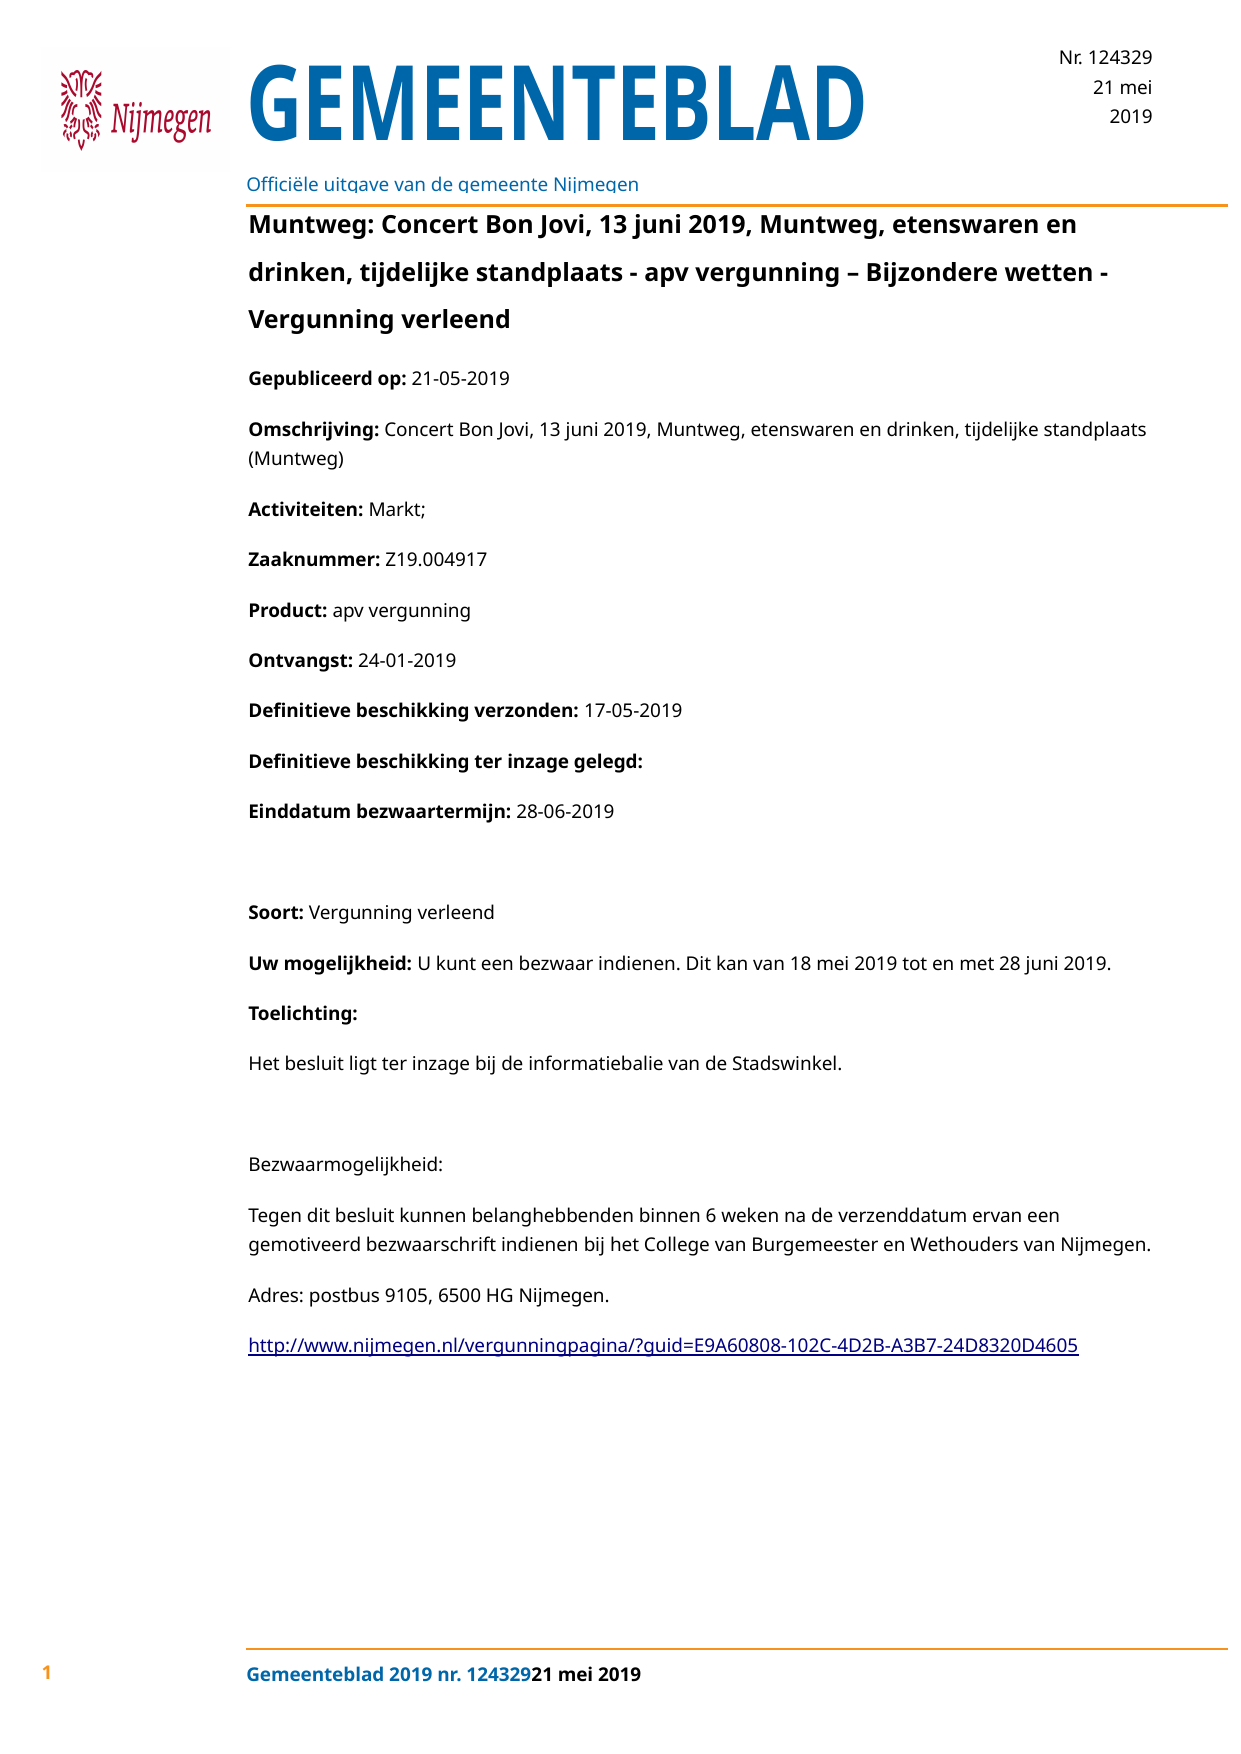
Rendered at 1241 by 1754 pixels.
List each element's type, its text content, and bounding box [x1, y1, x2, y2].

text Gepubliceerd op: 21-05-2019 [248, 366, 1152, 391]
text Tegen dit besluit kunnen belanghebbenden binnen 6 weken na de verzenddatum ervan een gemotiveerd bezwaarschrift indienen bij het College van Burgemeester en Wethouders van Nijmegen. [248, 1202, 1152, 1257]
text Zaaknummer: Z19.004917 [248, 546, 1152, 572]
text Toelichting: [248, 1000, 1152, 1026]
text Ontvangst: 24-01-2019 [248, 647, 1152, 673]
picture [41, 47, 231, 172]
text Adres: postbus 9105, 6500 HG Nijmegen. [248, 1282, 1152, 1307]
text http://www.nijmegen.nl/vergunningpagina/?guid=E9A60808-102C-4D2B-A3B7-24D8320D4605 [248, 1332, 1152, 1358]
text Omschrijving: Concert Bon Jovi, 13 juni 2019, Muntweg, etenswaren en drinken, tijdelijke standplaats (Muntweg) [248, 416, 1152, 471]
text Definitieve beschikking ter inzage gelegd: [248, 748, 1152, 774]
text Soort: Vergunning verleend [248, 899, 1152, 925]
text Bezwaarmogelijkheid: [248, 1151, 1152, 1177]
text Het besluit ligt ter inzage bij de informatiebalie van de Stadswinkel. [248, 1051, 1152, 1076]
text Activiteiten: Markt; [248, 496, 1152, 522]
text Definitieve beschikking verzonden: 17-05-2019 [248, 698, 1152, 723]
text Einddatum bezwaartermijn: 28-06-2019 [248, 798, 1152, 824]
text Product: apv vergunning [248, 597, 1152, 622]
text Muntweg: Concert Bon Jovi, 13 juni 2019, Muntweg, etenswaren en drinken, tijdelijke standplaats - apv vergunning – Bijzondere wetten - Vergunning verleend [248, 207, 1152, 336]
text Uw mogelijkheid: U kunt een bezwaar indienen. Dit kan van 18 mei 2019 tot en met 28 juni 2019. [248, 950, 1152, 975]
